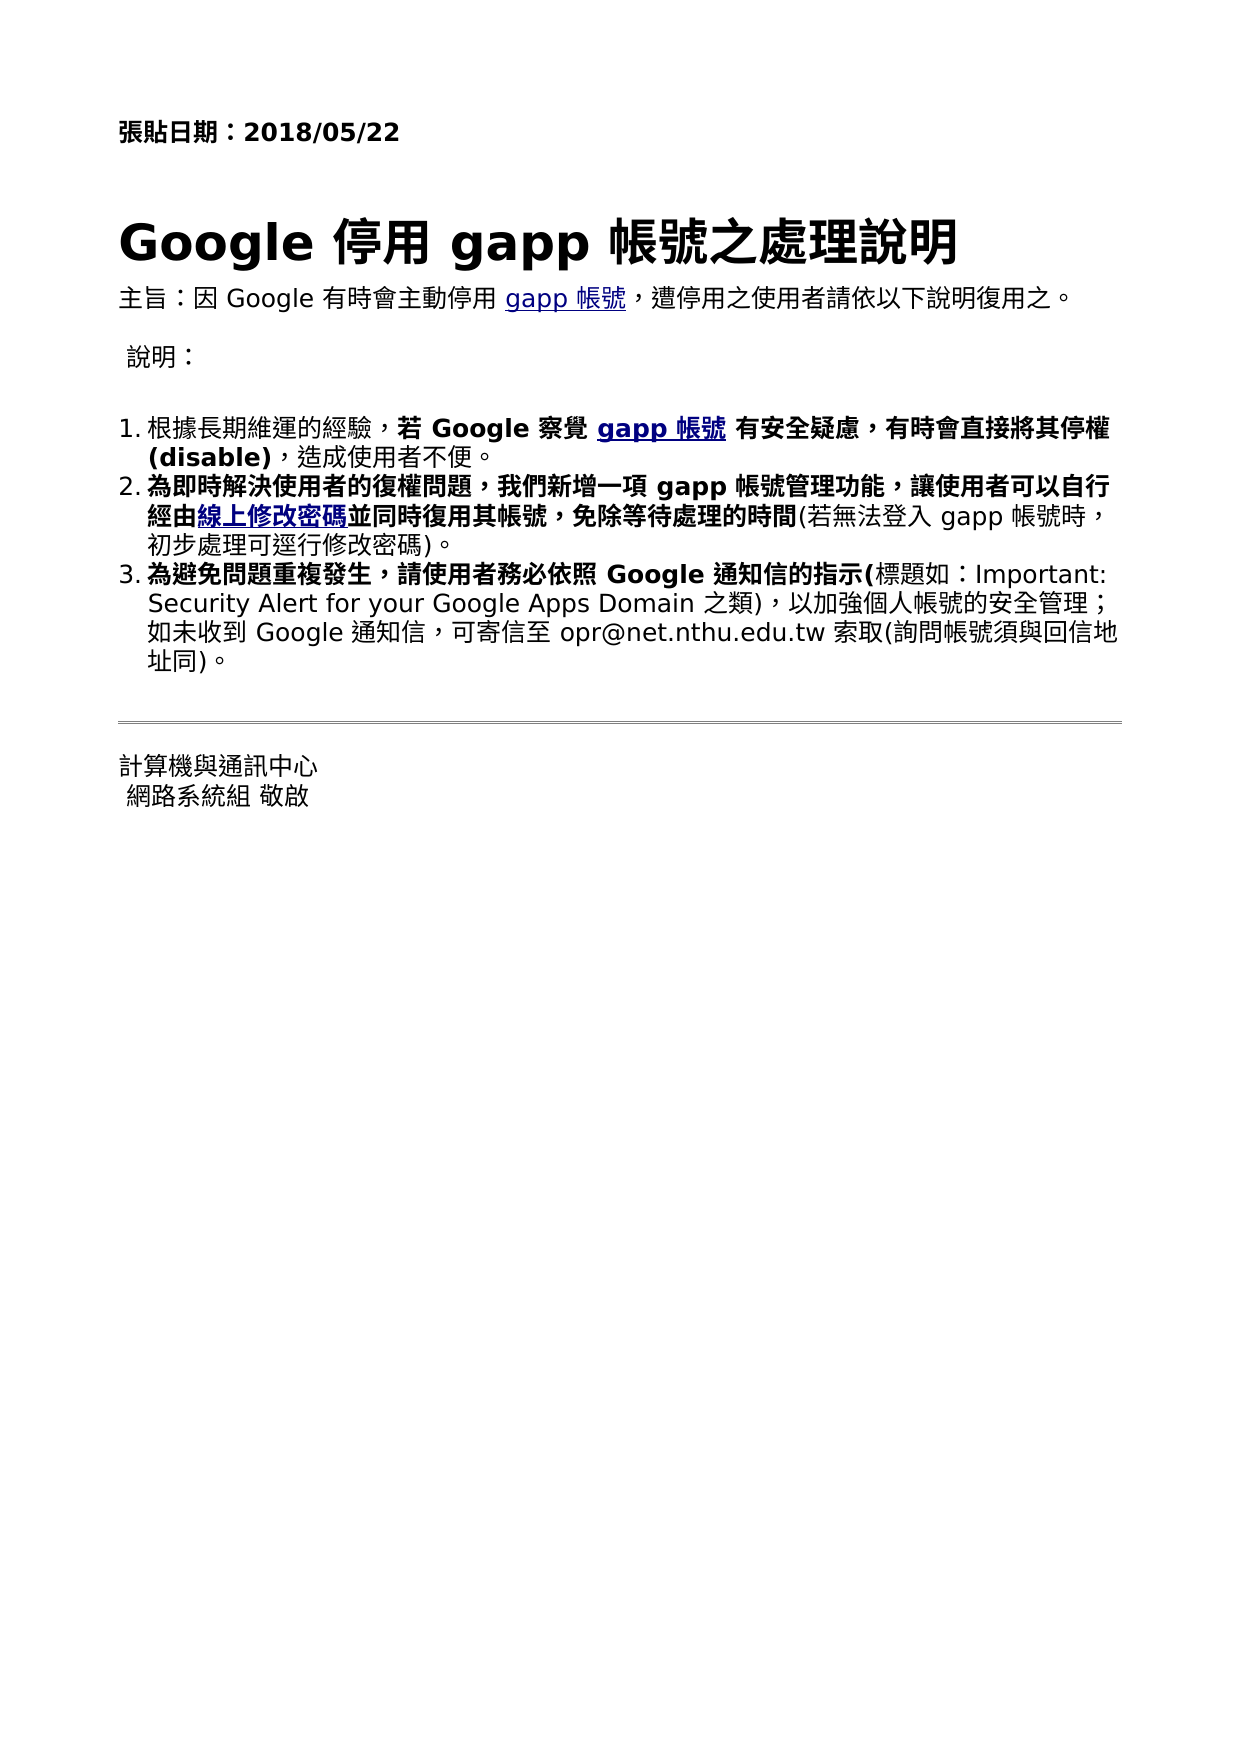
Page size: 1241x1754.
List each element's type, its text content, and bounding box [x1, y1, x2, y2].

list 為避免問題重複發生，請使用者務必依照 Google 通知信的指示(標題如：Important: Security Alert for your Google Apps Domain 之類)，以加強個人帳號的安全管理；如未收到 Google 通知信，可寄信至 opr@net.nthu.edu.tw 索取(詢問帳號須與回信地址同)。 [118, 560, 1122, 677]
subtitle Google 停用 gapp 帳號之處理說明 [118, 214, 1122, 272]
list 為即時解決使用者的復權問題，我們新增一項 gapp 帳號管理功能，讓使用者可以自行經由線上修改密碼並同時復用其帳號，免除等待處理的時間(若無法登入 gapp 帳號時，初步處理可逕行修改密碼)。 [118, 472, 1122, 560]
text 主旨：因 Google 有時會主動停用 gapp 帳號，遭停用之使用者請依以下說明復用之。 說明： [118, 285, 1122, 372]
text 張貼日期：2018/05/22 [118, 118, 1122, 176]
list 根據長期維運的經驗，若 Google 察覺 gapp 帳號 有安全疑慮，有時會直接將其停權(disable)，造成使用者不便。 [118, 414, 1122, 472]
text 計算機與通訊中心 網路系統組 敬啟 [118, 752, 1122, 811]
